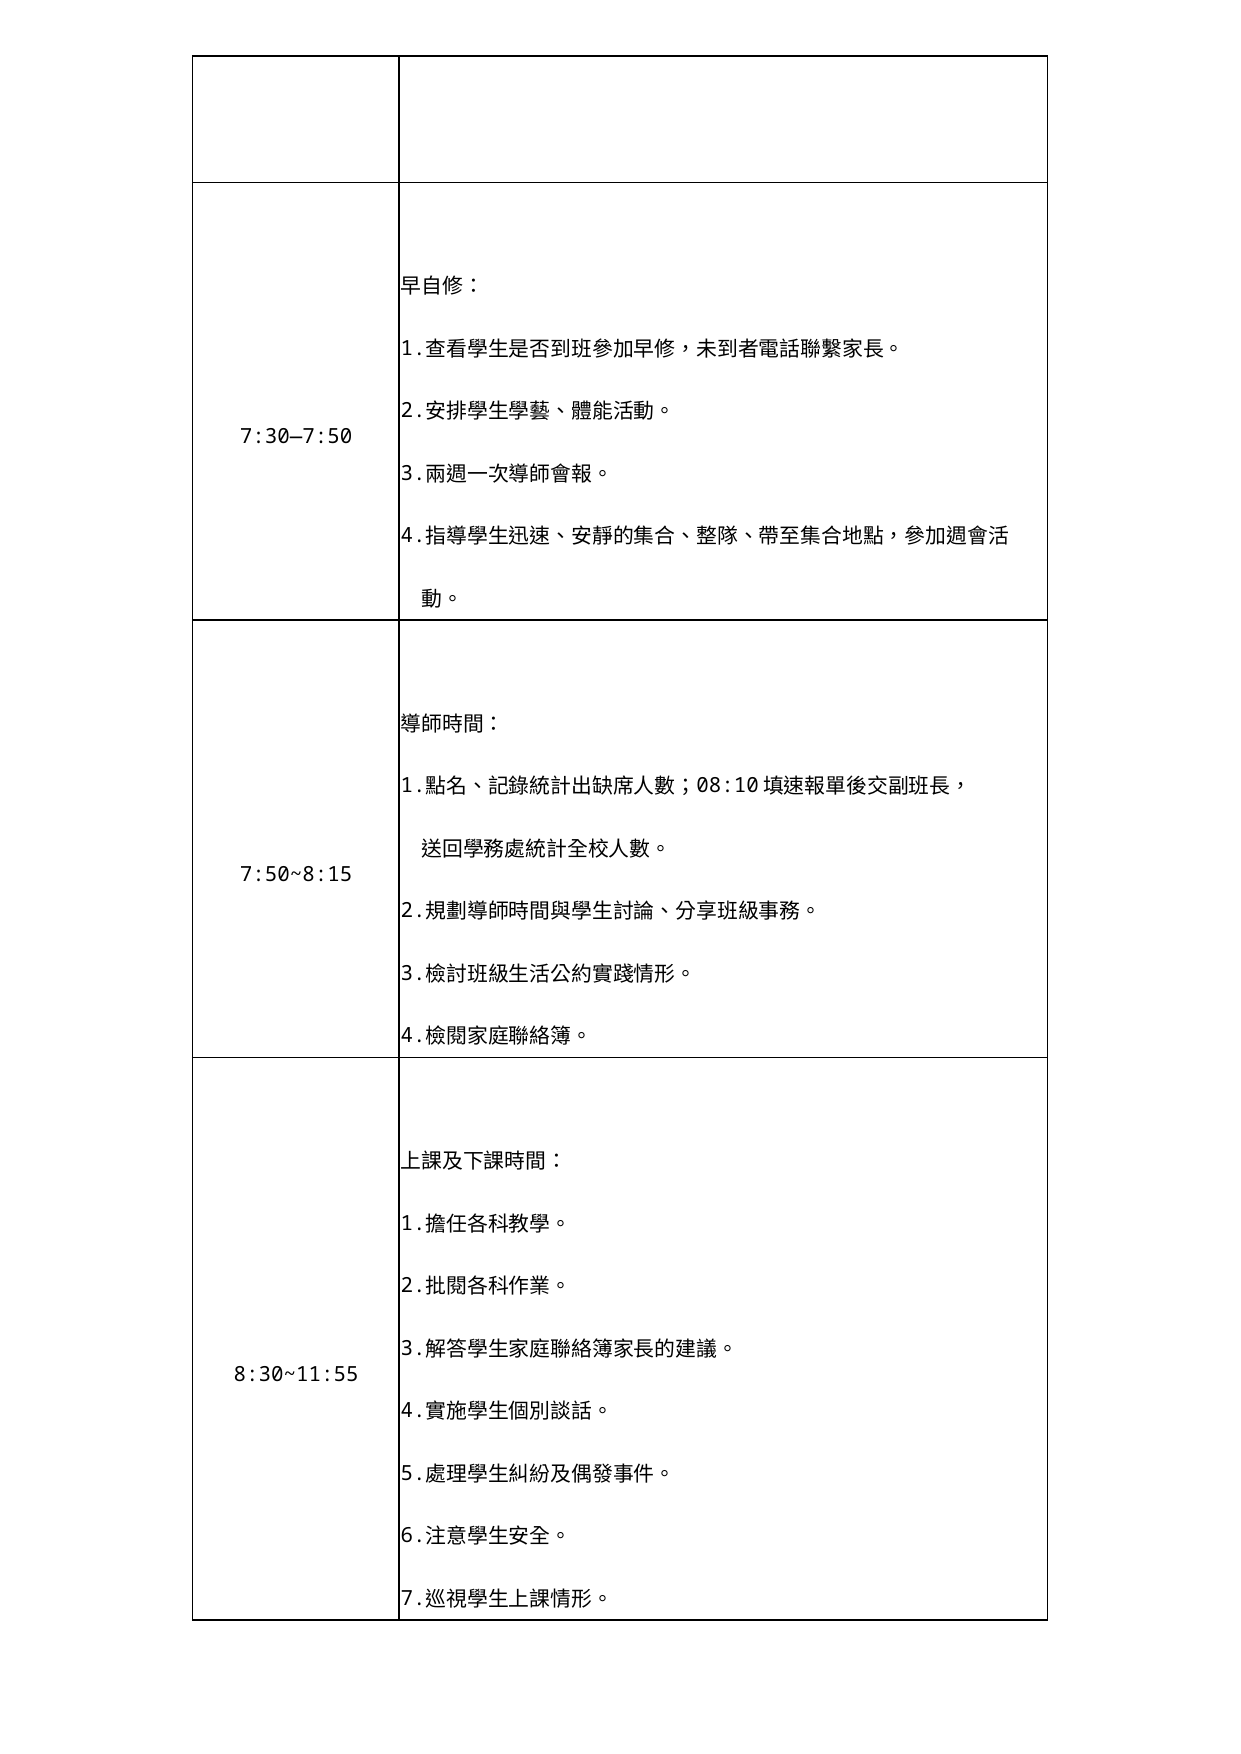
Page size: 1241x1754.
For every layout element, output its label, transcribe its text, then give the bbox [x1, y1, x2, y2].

table_cell 導師時間： 1.點名、記錄統計出缺席人數；08:10填速報單後交副班長， 送回學務處統計全校人數。 2.規劃導師時間與學生討論、分享班級事務。 3.檢討班級生活公約實踐情形。 4.檢閱家庭聯絡簿。 [400, 621, 1047, 1057]
table_cell 7:30—7:50 [193, 183, 398, 619]
table_cell 7:50~8:15 [193, 621, 398, 1057]
table_cell 8:30~11:55 [193, 1058, 398, 1619]
table_cell 上課及下課時間： 1.擔任各科教學。 2.批閱各科作業。 3.解答學生家庭聯絡簿家長的建議。 4.實施學生個別談話。 5.處理學生糾紛及偶發事件。 6.注意學生安全。 7.巡視學生上課情形。 [400, 1058, 1047, 1619]
table_cell [193, 57, 398, 182]
table_cell [400, 57, 1047, 182]
table_cell 早自修： 1.查看學生是否到班參加早修，未到者電話聯繫家長。 2.安排學生學藝、體能活動。 3.兩週一次導師會報。 4.指導學生迅速、安靜的集合、整隊、帶至集合地點，參加週會活動。 [400, 183, 1047, 619]
